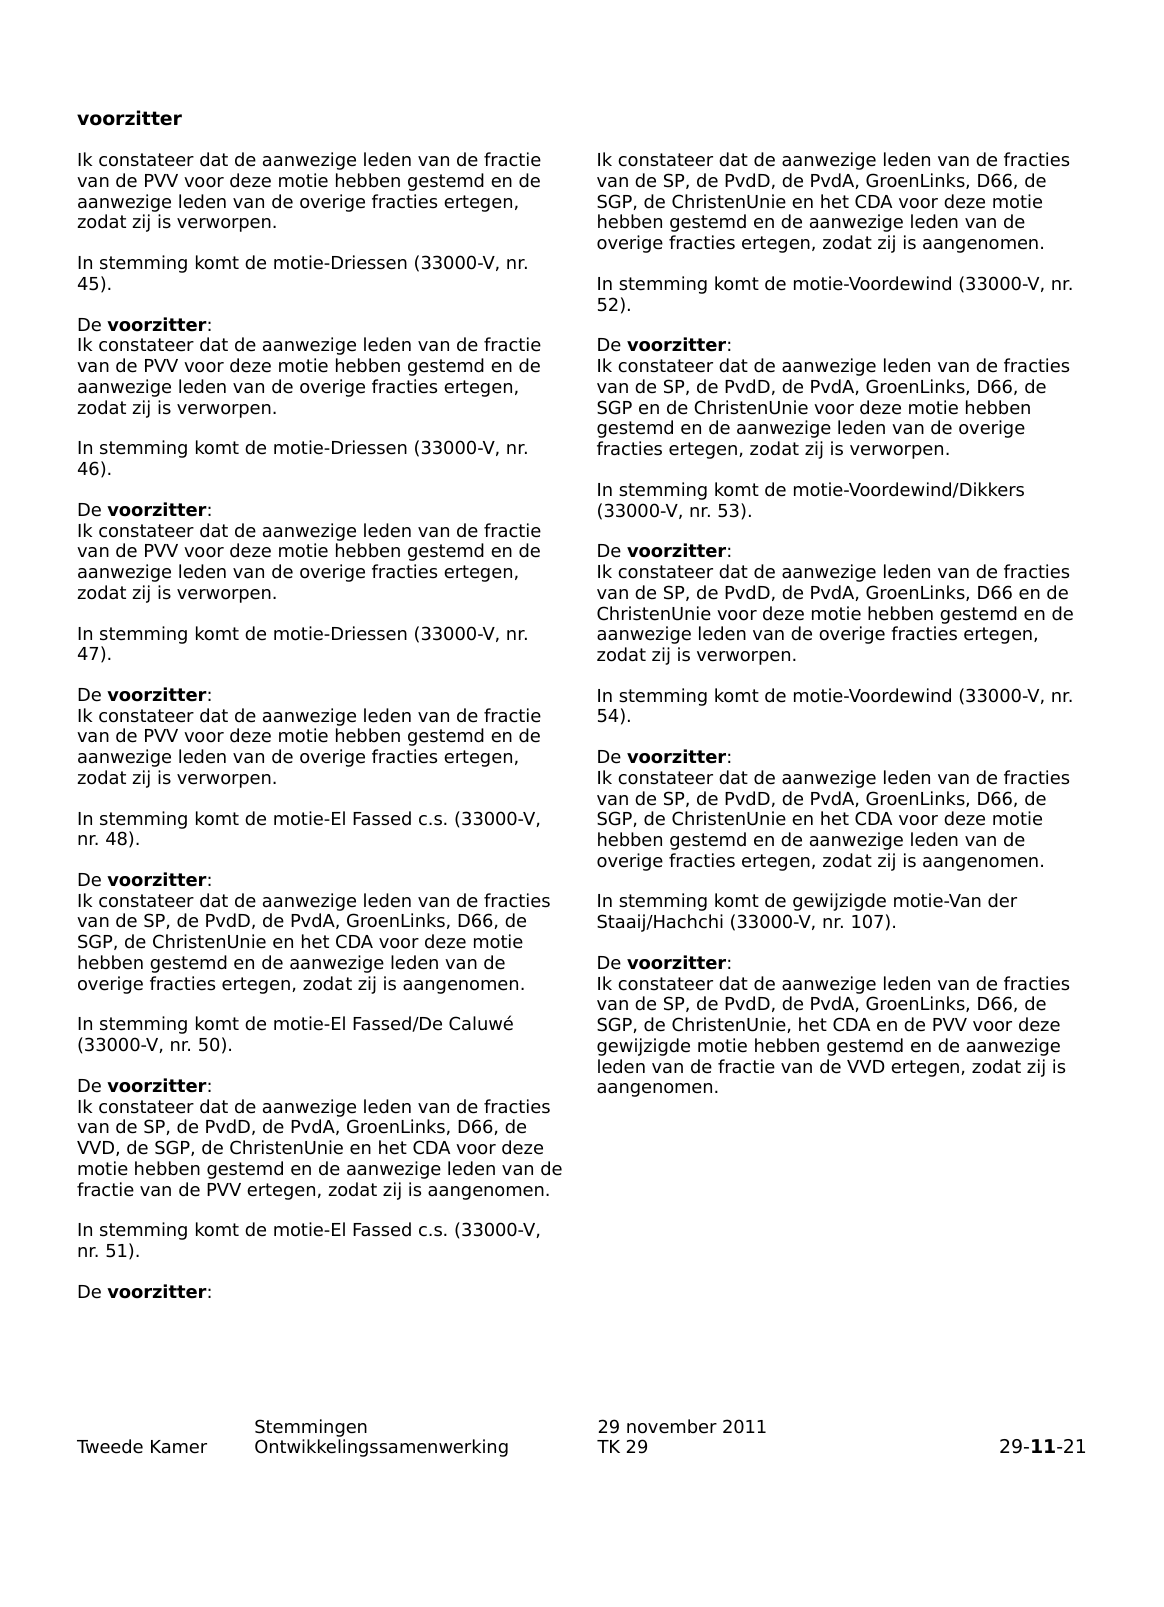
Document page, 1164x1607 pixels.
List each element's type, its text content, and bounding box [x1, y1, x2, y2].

text Ik constateer dat de aanwezige leden van de fractie van de PVV voor deze motie hebben gestemd en de aanwezige leden van de overige fracties ertegen, zodat zij is verworpen. [77, 520, 567, 603]
text Ik constateer dat de aanwezige leden van de fractie van de PVV voor deze motie hebben gestemd en de aanwezige leden van de overige fracties ertegen, zodat zij is verworpen. [77, 150, 567, 233]
text De voorzitter: [596, 747, 1087, 768]
text Ik constateer dat de aanwezige leden van de fracties van de SP, de PvdD, de PvdA, GroenLinks, D66, de VVD, de SGP, de ChristenUnie en het CDA voor deze motie hebben gestemd en de aanwezige leden van de fractie van de PVV ertegen, zodat zij is aangenomen. [77, 1096, 567, 1200]
text In stemming komt de motie-Voordewind (33000-V, nr. 54). [596, 686, 1087, 727]
text Ik constateer dat de aanwezige leden van de fracties van de SP, de PvdD, de PvdA, GroenLinks, D66, de SGP, de ChristenUnie en het CDA voor deze motie hebben gestemd en de aanwezige leden van de overige fracties ertegen, zodat zij is aangenomen. [596, 150, 1087, 254]
text Ik constateer dat de aanwezige leden van de fracties van de SP, de PvdD, de PvdA, GroenLinks, D66, de SGP, de ChristenUnie en het CDA voor deze motie hebben gestemd en de aanwezige leden van de overige fracties ertegen, zodat zij is aangenomen. [77, 891, 567, 994]
text De voorzitter: [77, 1076, 567, 1096]
text In stemming komt de motie-Voordewind (33000-V, nr. 52). [596, 274, 1087, 315]
text Ik constateer dat de aanwezige leden van de fracties van de SP, de PvdD, de PvdA, GroenLinks, D66, de SGP, de ChristenUnie, het CDA en de PVV voor deze gewijzigde motie hebben gestemd en de aanwezige leden van de fractie van de VVD ertegen, zodat zij is aangenomen. [596, 973, 1087, 1098]
text Ik constateer dat de aanwezige leden van de fractie van de PVV voor deze motie hebben gestemd en de aanwezige leden van de overige fracties ertegen, zodat zij is verworpen. [77, 706, 567, 788]
text In stemming komt de motie-El Fassed c.s. (33000-V, nr. 48). [77, 808, 567, 850]
text Ik constateer dat de aanwezige leden van de fracties van de SP, de PvdD, de PvdA, GroenLinks, D66, de SGP en de ChristenUnie voor deze motie hebben gestemd en de aanwezige leden van de overige fracties ertegen, zodat zij is verworpen. [596, 356, 1087, 460]
text In stemming komt de motie-Driessen (33000-V, nr. 46). [77, 438, 567, 480]
text De voorzitter: [596, 541, 1087, 562]
text Ik constateer dat de aanwezige leden van de fractie van de PVV voor deze motie hebben gestemd en de aanwezige leden van de overige fracties ertegen, zodat zij is verworpen. [77, 335, 567, 418]
text In stemming komt de motie-Driessen (33000-V, nr. 47). [77, 623, 567, 665]
text De voorzitter: [77, 1282, 567, 1302]
text De voorzitter: [77, 685, 567, 706]
text De voorzitter: [77, 314, 567, 335]
text De voorzitter: [596, 335, 1087, 356]
text Ik constateer dat de aanwezige leden van de fracties van de SP, de PvdD, de PvdA, GroenLinks, D66 en de ChristenUnie voor deze motie hebben gestemd en de aanwezige leden van de overige fracties ertegen, zodat zij is verworpen. [596, 562, 1087, 666]
text In stemming komt de motie-Voordewind/Dikkers (33000-V, nr. 53). [596, 480, 1087, 521]
text Ik constateer dat de aanwezige leden van de fracties van de SP, de PvdD, de PvdA, GroenLinks, D66, de SGP, de ChristenUnie en het CDA voor deze motie hebben gestemd en de aanwezige leden van de overige fracties ertegen, zodat zij is aangenomen. [596, 768, 1087, 871]
text In stemming komt de gewijzigde motie-Van der Staaij/Hachchi (33000-V, nr. 107). [596, 891, 1087, 933]
text In stemming komt de motie-El Fassed c.s. (33000-V, nr. 51). [77, 1220, 567, 1262]
text In stemming komt de motie-Driessen (33000-V, nr. 45). [77, 253, 567, 294]
text In stemming komt de motie-El Fassed/De Caluwé (33000-V, nr. 50). [77, 1014, 567, 1056]
text De voorzitter: [596, 953, 1087, 973]
text De voorzitter: [77, 500, 567, 520]
text De voorzitter: [77, 870, 567, 891]
